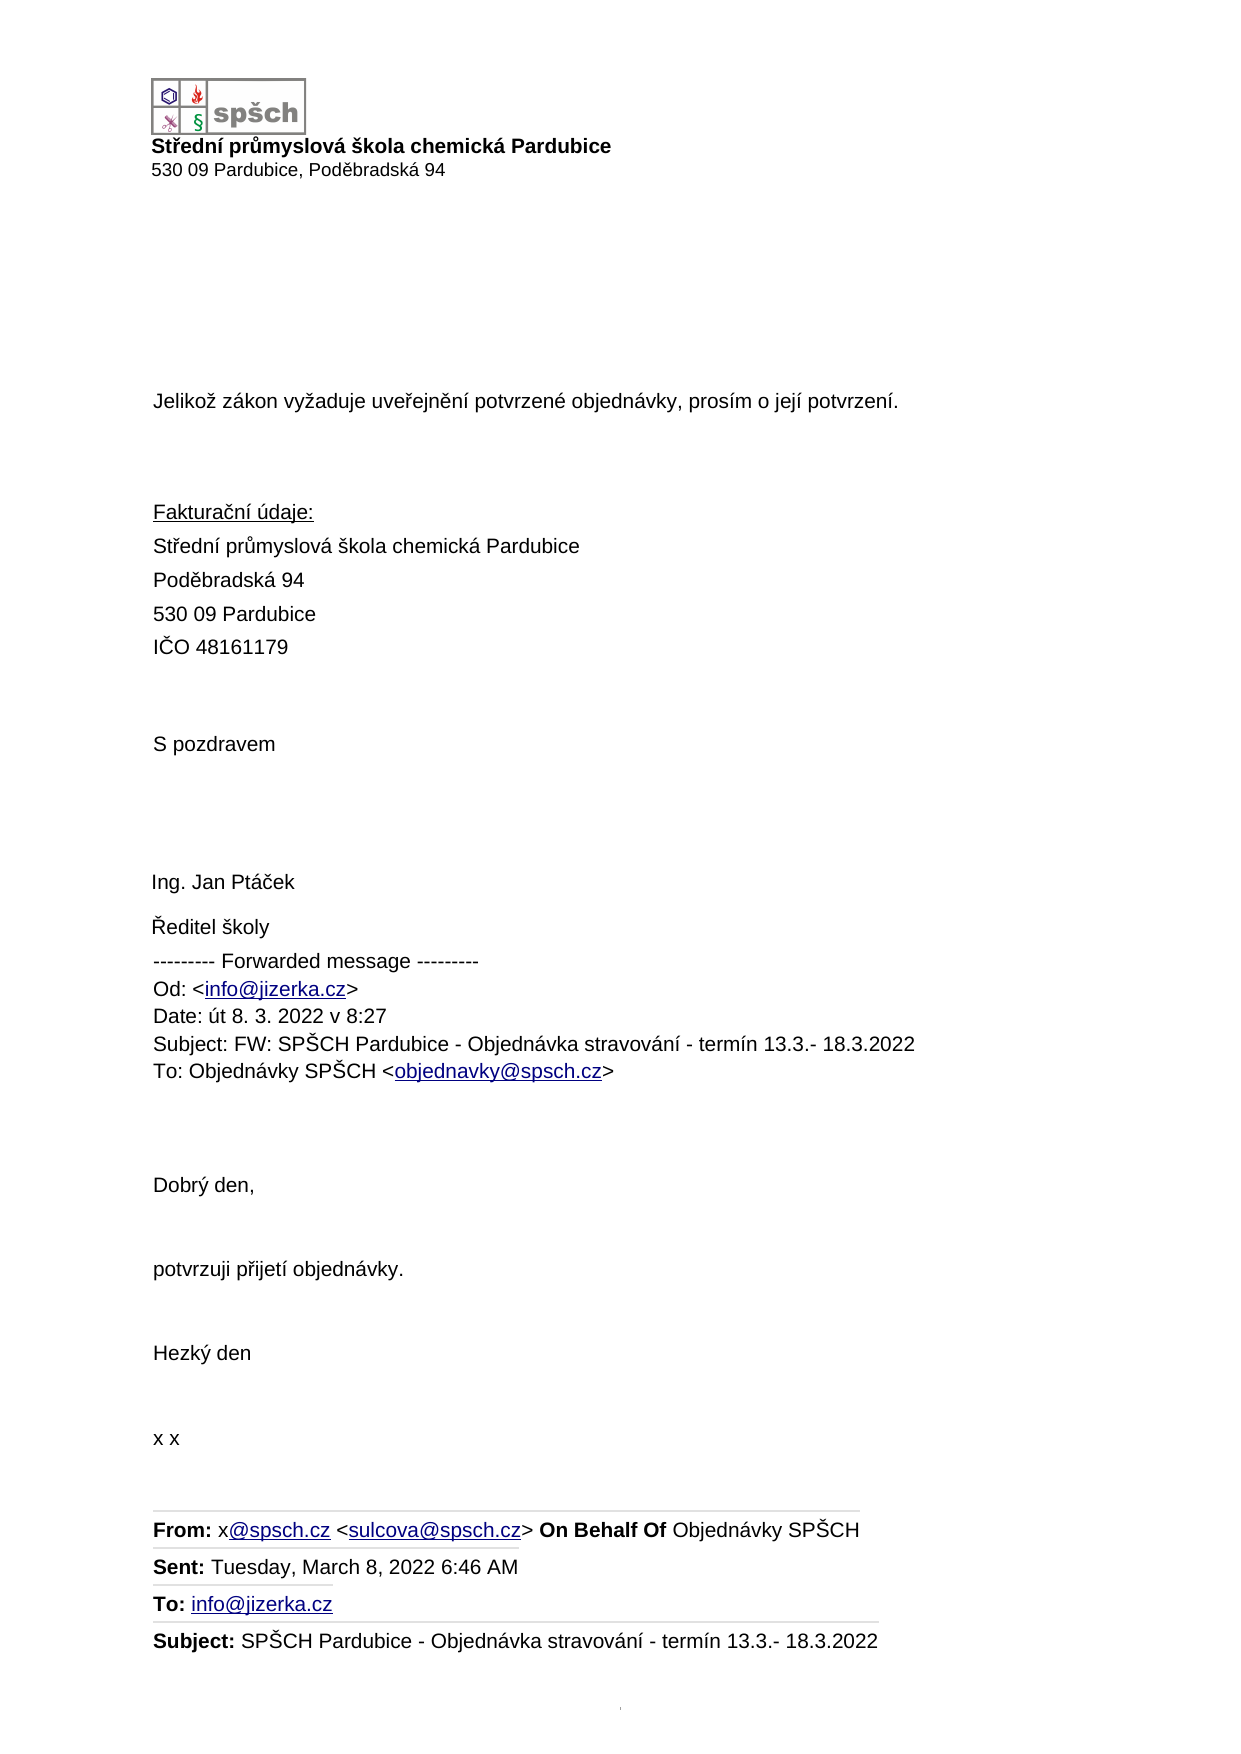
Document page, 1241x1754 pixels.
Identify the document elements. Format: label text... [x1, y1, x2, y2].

text Fakturační údaje: [153, 500, 1087, 524]
text --------- Forwarded message --------- Od: <info@jizerka.cz> Date: út 8. 3. 2022 v 8:27 Subject: FW: SPŠCH Pardubice - Objednávka stravování - termín 13.3.- 18.3.2022 To: Objednávky SPŠCH <objednavky@spsch.cz> [153, 949, 1087, 1083]
text Dobrý den, [153, 1173, 1087, 1197]
table_cell [611, 904, 1081, 949]
table_cell Ředitel školy [141, 904, 611, 949]
text Střední průmyslová škola chemická Pardubice [153, 534, 1087, 558]
picture [151, 78, 307, 135]
text Hezký den [153, 1341, 1087, 1365]
text IČO 48161179 [153, 635, 1087, 659]
text Jelikož zákon vyžaduje uveřejnění potvrzené objednávky, prosím o její potvrzení. [153, 388, 1087, 412]
text potvrzuji přijetí objednávky. [153, 1257, 1087, 1281]
text From: x@spsch.cz <sulcova@spsch.cz> On Behalf Of Objednávky SPŠCH Sent: Tuesday, March 8, 2022 6:46 AM To: info@jizerka.cz Subject: SPŠCH Pardubice - Objednávka stravování - termín 13.3.- 18.3.2022 [153, 1509, 1087, 1653]
table_header Ing. Jan Ptáček [141, 860, 611, 904]
text 530 09 Pardubice [153, 601, 1087, 625]
text Poděbradská 94 [153, 568, 1087, 592]
text x x [153, 1425, 1087, 1449]
table_header [611, 860, 1081, 904]
text S pozdravem [153, 731, 1087, 755]
